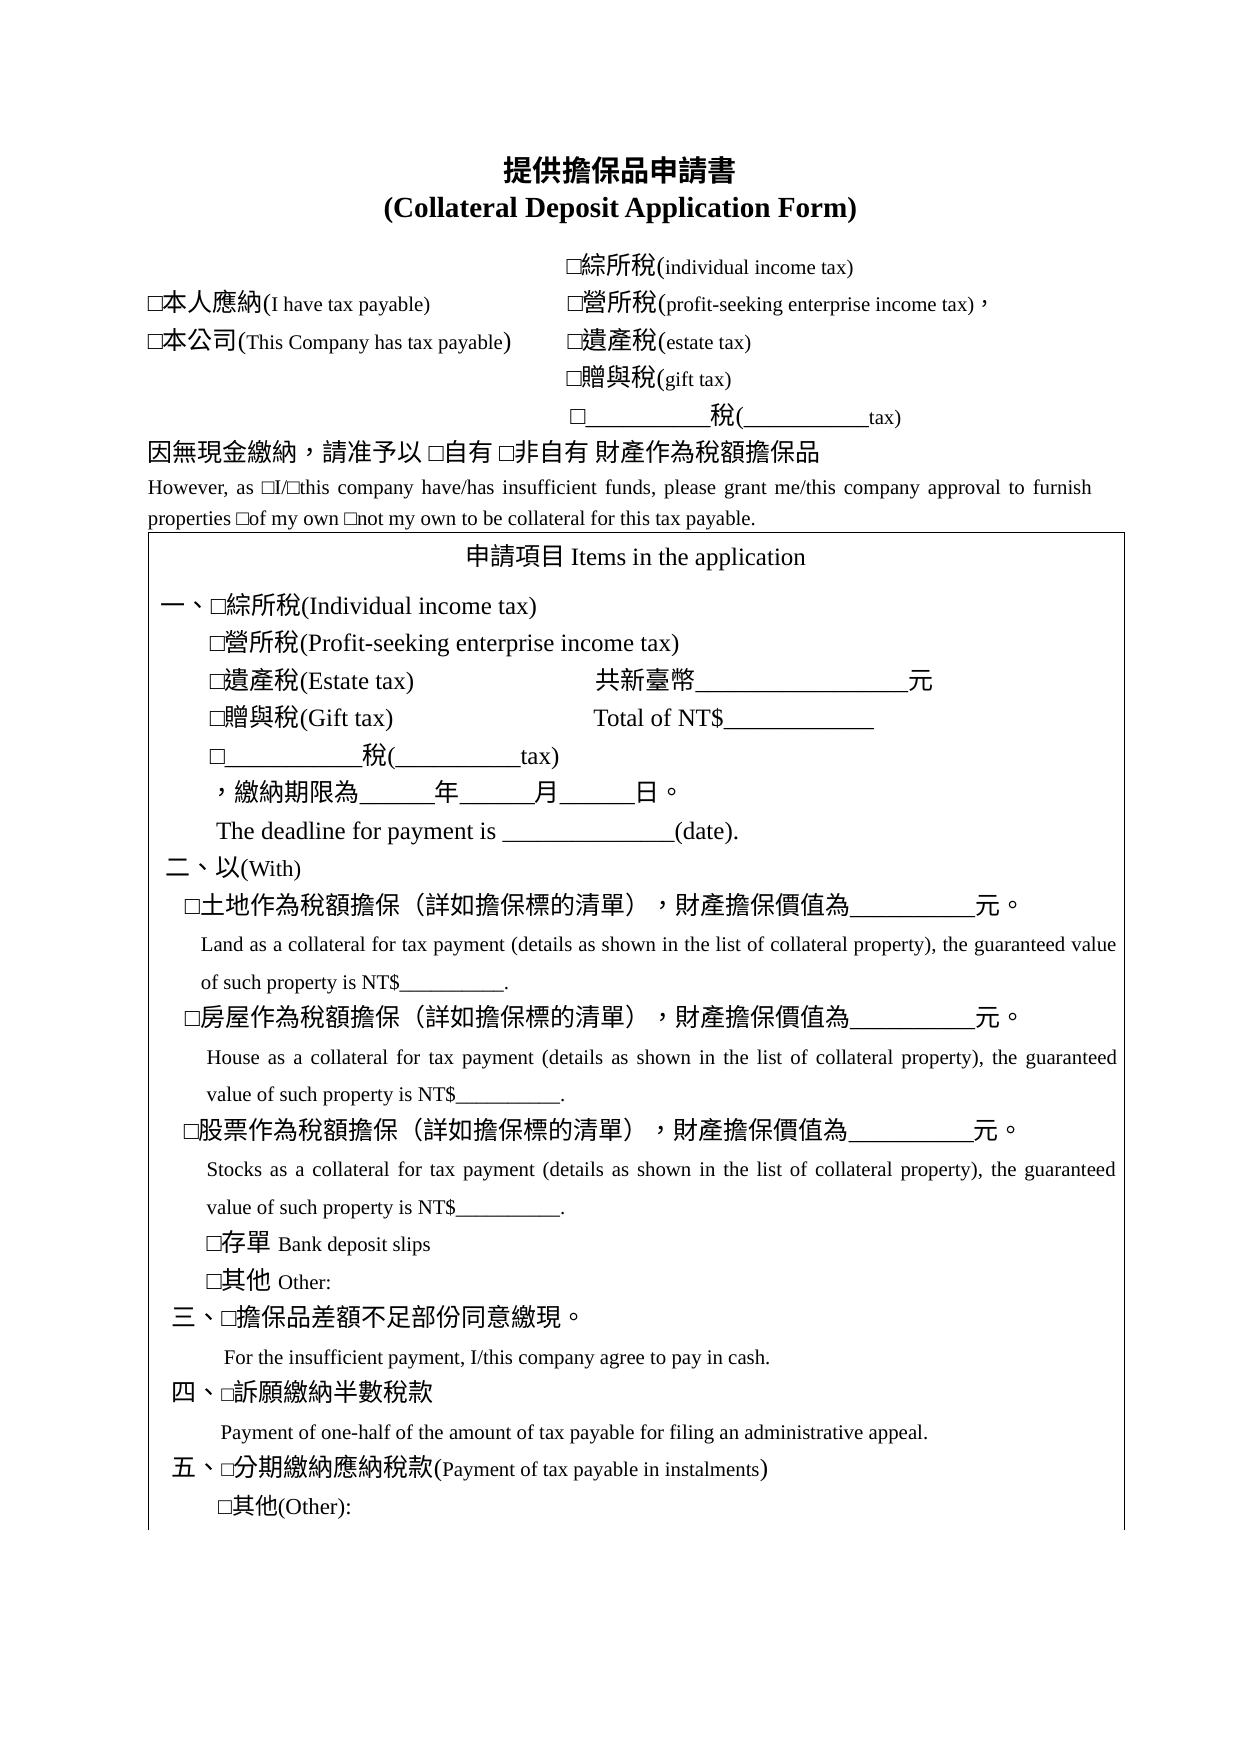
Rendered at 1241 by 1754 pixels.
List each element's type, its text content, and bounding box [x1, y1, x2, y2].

text □本公司(This Company has tax payable) □遺產稅(estate tax) [148, 319, 1093, 357]
table_cell 一、□綜所稅(Individual income tax) □營所稅(Profit-seeking enterprise income tax) □遺產稅(Estate tax) 共新臺幣_________________元 □贈與稅(Gift tax) Total of NT$____________ □___________稅(__________tax) ，繳納期限為______年______月______日。 The deadline for payment is _______________(date). 二、以(With) □土地作為稅額擔保（詳如擔保標的清單），財產擔保價值為__________元。 Land as a collateral for tax payment (details as shown in the list of collateral property), the guaranteed value of such property is NT$__________. □房屋作為稅額擔保（詳如擔保標的清單），財產擔保價值為__________元。 House as a collateral for tax payment (details as shown in the list of collateral property), the guaranteed value of such property is NT$__________. □股票作為稅額擔保（詳如擔保標的清單），財產擔保價值為__________元。 Stocks as a collateral for tax payment (details as shown in the list of collateral property), the guaranteed value of such property is NT$__________. □存單 Bank deposit slips □其他 Other: 三、□擔保品差額不足部份同意繳現。 For the insufficient payment, I/this company agree to pay in cash. 四、□訴願繳納半數稅款 Payment of one-half of the amount of tax payable for filing an administrative appeal. 五、□分期繳納應納稅款(Payment of tax payable in instalments) □其他(Other): □其他： [149, 579, 1124, 1530]
text □綜所稅(individual income tax) [148, 244, 1093, 282]
text 提供擔保品申請書 [148, 148, 1093, 190]
text 因無現金繳納，請准予以 □自有 □非自有 財產作為稅額擔保品 [148, 432, 1093, 469]
text However, as □I/□this company have/has insufficient funds, please grant me/this company approval to furnish properties □of my own □not my own to be collateral for this tax payable. [148, 469, 1093, 532]
text □贈與稅(gift tax) [148, 357, 1093, 394]
table_header 申請項目Items in the application [149, 533, 1124, 579]
text □__________稅(__________tax) [153, 394, 1093, 432]
text (Collateral Deposit Application Form) [148, 190, 1093, 223]
text □本人應納(I have tax payable) □營所稅(profit-seeking enterprise income tax)， [148, 282, 1093, 319]
